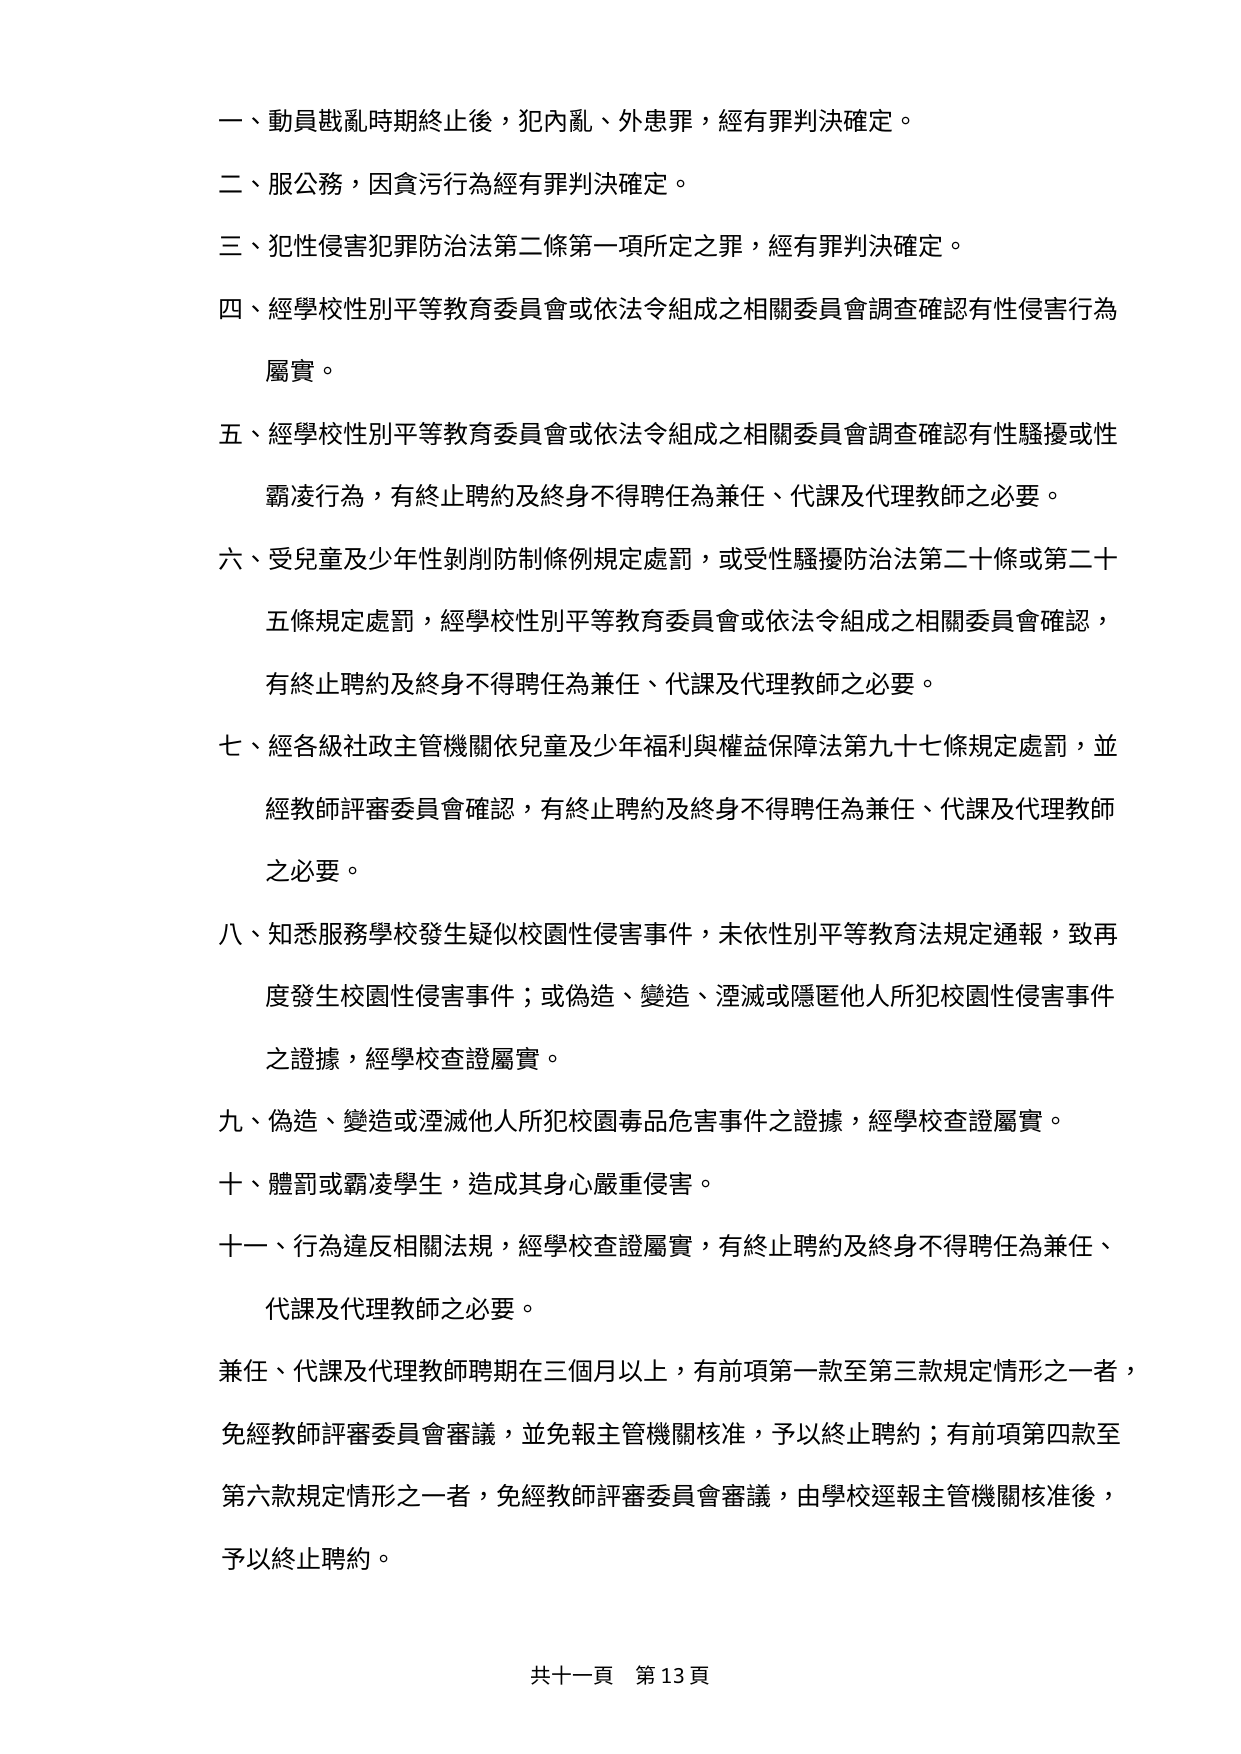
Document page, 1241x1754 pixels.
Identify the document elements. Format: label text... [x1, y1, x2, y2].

text 六、受兒童及少年性剝削防制條例規定處罰，或受性騷擾防治法第二十條或第二十五條規定處罰，經學校性別平等教育委員會或依法令組成之相關委員會確認，有終止聘約及終身不得聘任為兼任、代課及代理教師之必要。 [218, 516, 1122, 703]
text 三、犯性侵害犯罪防治法第二條第一項所定之罪，經有罪判決確定。 [218, 203, 1122, 266]
text 五、經學校性別平等教育委員會或依法令組成之相關委員會調查確認有性騷擾或性霸凌行為，有終止聘約及終身不得聘任為兼任、代課及代理教師之必要。 [218, 391, 1122, 516]
text 一、動員戡亂時期終止後，犯內亂、外患罪，經有罪判決確定。 [218, 78, 1122, 141]
text 十一、行為違反相關法規，經學校查證屬實，有終止聘約及終身不得聘任為兼任、代課及代理教師之必要。 [218, 1203, 1122, 1328]
text 八、知悉服務學校發生疑似校園性侵害事件，未依性別平等教育法規定通報，致再度發生校園性侵害事件；或偽造、變造、湮滅或隱匿他人所犯校園性侵害事件之證據，經學校查證屬實。 [218, 891, 1122, 1078]
text 四、經學校性別平等教育委員會或依法令組成之相關委員會調查確認有性侵害行為屬實。 [218, 266, 1122, 391]
text 十、體罰或霸凌學生，造成其身心嚴重侵害。 [218, 1141, 1122, 1203]
text 七、經各級社政主管機關依兒童及少年福利與權益保障法第九十七條規定處罰，並經教師評審委員會確認，有終止聘約及終身不得聘任為兼任、代課及代理教師之必要。 [218, 703, 1122, 891]
text 兼任、代課及代理教師聘期在三個月以上，有前項第一款至第三款規定情形之一者，免經教師評審委員會審議，並免報主管機關核准，予以終止聘約；有前項第四款至第六款規定情形之一者，免經教師評審委員會審議，由學校逕報主管機關核准後，予以終止聘約。 [218, 1328, 1122, 1578]
text 二、服公務，因貪污行為經有罪判決確定。 [218, 141, 1122, 203]
text 九、偽造、變造或湮滅他人所犯校園毒品危害事件之證據，經學校查證屬實。 [218, 1078, 1122, 1141]
